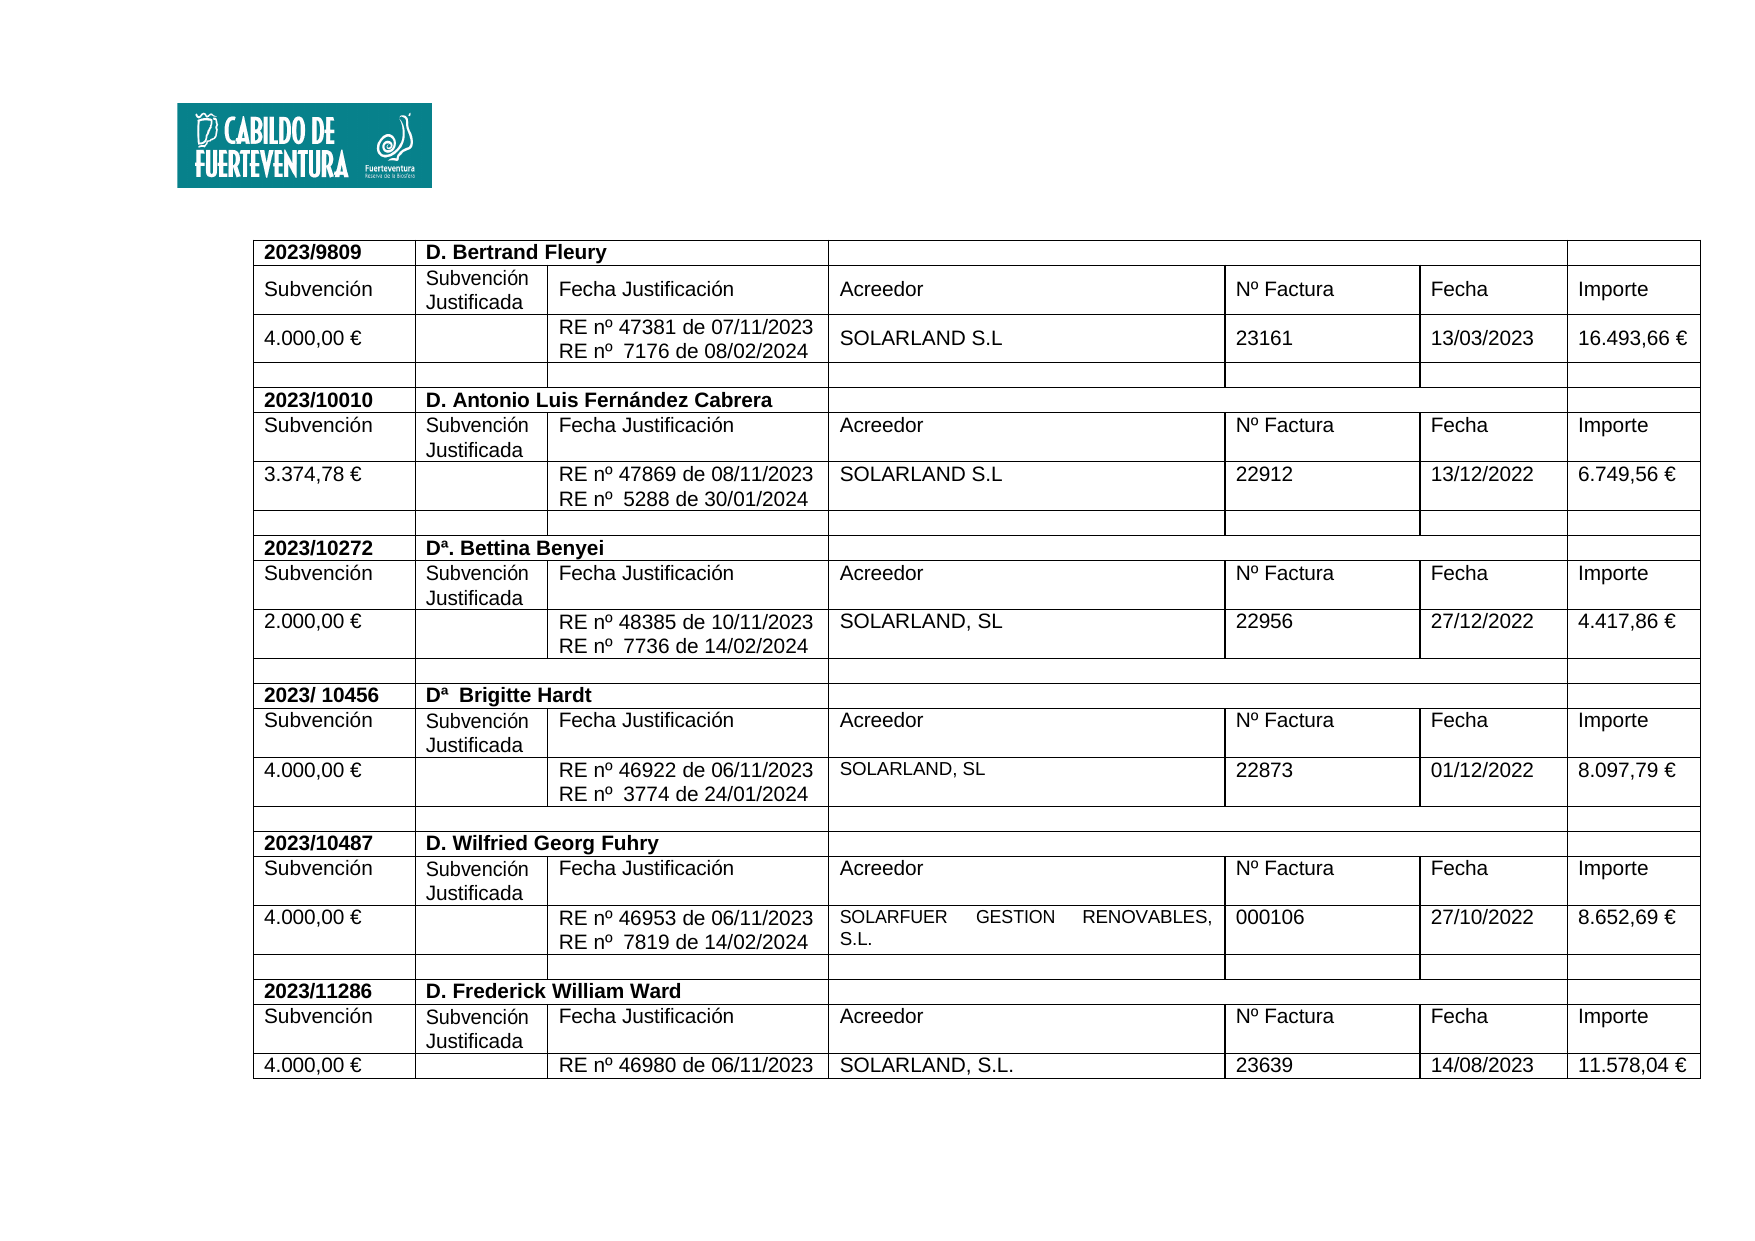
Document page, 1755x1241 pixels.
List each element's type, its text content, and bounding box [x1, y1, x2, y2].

table_cell Nº Factura [1226, 266, 1419, 313]
table_cell SOLARFUER GESTION RENOVABLES, S.L. [829, 906, 1224, 954]
table_cell 23639 [1226, 1054, 1419, 1078]
table_cell [416, 511, 547, 535]
table_cell Acreedor [829, 266, 1224, 313]
table_cell [1568, 955, 1700, 979]
table_cell Dª Brigitte Hardt [416, 684, 828, 708]
table_cell Importe [1568, 709, 1700, 757]
table_cell [829, 363, 1224, 387]
table_cell [1568, 832, 1700, 856]
table_cell Acreedor [829, 413, 1224, 461]
table_cell [254, 511, 415, 535]
table_cell Fecha Justificación [548, 561, 828, 609]
table_cell Dª. Bettina Benyei [416, 536, 828, 560]
picture [177, 103, 432, 188]
table_cell 8.097,79 € [1568, 758, 1700, 806]
table_cell 22956 [1226, 610, 1419, 658]
table_cell Nº Factura [1226, 1005, 1419, 1053]
table_cell [254, 807, 415, 831]
table_cell [1568, 536, 1700, 560]
table_cell 16.493,66 € [1568, 315, 1700, 362]
table_cell 4.000,00 € [254, 1054, 415, 1078]
table_cell Subvención [254, 1005, 415, 1053]
table_header [829, 241, 1567, 264]
table_cell 01/12/2022 [1421, 758, 1567, 806]
table_cell 2.000,00 € [254, 610, 415, 658]
table_cell Subvención [254, 413, 415, 461]
table_cell [1568, 684, 1700, 708]
table_cell Fecha Justificación [548, 857, 828, 905]
table_header [1568, 241, 1700, 264]
table_cell RE nº 47869 de 08/11/2023 RE nº 5288 de 30/01/2024 [548, 462, 828, 510]
table_cell Fecha [1421, 857, 1567, 905]
table_cell 4.000,00 € [254, 906, 415, 954]
table_cell [1226, 363, 1419, 387]
table_cell Fecha Justificación [548, 709, 828, 757]
table_cell 2023/10487 [254, 832, 415, 856]
table_cell Acreedor [829, 709, 1224, 757]
table_cell 4.000,00 € [254, 758, 415, 806]
table_cell [254, 363, 415, 387]
table_cell Fecha [1421, 561, 1567, 609]
table_cell Nº Factura [1226, 709, 1419, 757]
table_cell Subvención Justificada [416, 266, 547, 313]
table_cell [416, 955, 547, 979]
table_cell D. Wilfried Georg Fuhry [416, 832, 828, 856]
table_cell Subvención Justificada [416, 413, 547, 461]
table_cell Importe [1568, 1005, 1700, 1053]
table_cell [416, 906, 547, 954]
table_cell [829, 511, 1224, 535]
table_cell 000106 [1226, 906, 1419, 954]
table_cell RE nº 48385 de 10/11/2023 RE nº 7736 de 14/02/2024 [548, 610, 828, 658]
table_cell [829, 684, 1567, 708]
table_cell [416, 1054, 547, 1078]
table_cell SOLARLAND S.L [829, 315, 1224, 362]
table_cell 27/10/2022 [1421, 906, 1567, 954]
table_cell Fecha [1421, 413, 1567, 461]
table_cell 8.652,69 € [1568, 906, 1700, 954]
table_cell [829, 980, 1567, 1004]
table_cell 2023/10272 [254, 536, 415, 560]
table_header D. Bertrand Fleury [416, 241, 828, 264]
table_cell [416, 659, 828, 683]
table_cell RE nº 46980 de 06/11/2023 [548, 1054, 828, 1078]
table_cell Fecha [1421, 266, 1567, 313]
table_cell Subvención Justificada [416, 561, 547, 609]
table_cell RE nº 47381 de 07/11/2023 RE nº 7176 de 08/02/2024 [548, 315, 828, 362]
table_cell [416, 462, 547, 510]
table_cell D. Antonio Luis Fernández Cabrera [416, 388, 828, 412]
table_cell Importe [1568, 413, 1700, 461]
table_cell 13/03/2023 [1421, 315, 1567, 362]
table_cell Fecha Justificación [548, 1005, 828, 1053]
table_cell SOLARLAND S.L [829, 462, 1224, 510]
table_header 2023/9809 [254, 241, 415, 264]
table_cell [1421, 955, 1567, 979]
table_cell [548, 511, 828, 535]
table_cell 23161 [1226, 315, 1419, 362]
table_cell 4.417,86 € [1568, 610, 1700, 658]
table_cell 13/12/2022 [1421, 462, 1567, 510]
table_cell [829, 955, 1224, 979]
table_cell Subvención [254, 561, 415, 609]
table_cell 4.000,00 € [254, 315, 415, 362]
table_cell 3.374,78 € [254, 462, 415, 510]
table_cell [416, 315, 547, 362]
table_cell [1568, 807, 1700, 831]
table_cell [416, 610, 547, 658]
table_cell Acreedor [829, 561, 1224, 609]
table_cell [254, 955, 415, 979]
table_cell RE nº 46922 de 06/11/2023 RE nº 3774 de 24/01/2024 [548, 758, 828, 806]
table_cell [829, 807, 1567, 831]
table_cell RE nº 46953 de 06/11/2023 RE nº 7819 de 14/02/2024 [548, 906, 828, 954]
table_cell 27/12/2022 [1421, 610, 1567, 658]
table_cell 2023/ 10456 [254, 684, 415, 708]
table_cell 22873 [1226, 758, 1419, 806]
table_cell Subvención Justificada [416, 709, 547, 757]
table_cell SOLARLAND, S.L. [829, 1054, 1224, 1078]
table_cell Importe [1568, 266, 1700, 313]
table_cell Fecha [1421, 1005, 1567, 1053]
table_cell Fecha Justificación [548, 413, 828, 461]
table_cell 2023/10010 [254, 388, 415, 412]
table_cell Subvención Justificada [416, 857, 547, 905]
table_cell [548, 363, 828, 387]
table_cell [829, 388, 1567, 412]
table_cell [829, 659, 1567, 683]
table_cell [1568, 659, 1700, 683]
table_cell [416, 758, 547, 806]
table_cell Importe [1568, 561, 1700, 609]
table_cell [1568, 980, 1700, 1004]
table_cell SOLARLAND, SL [829, 610, 1224, 658]
table_cell Importe [1568, 857, 1700, 905]
table_cell Nº Factura [1226, 857, 1419, 905]
table_cell Subvención Justificada [416, 1005, 547, 1053]
table_cell Acreedor [829, 857, 1224, 905]
table_cell Nº Factura [1226, 413, 1419, 461]
table_cell 14/08/2023 [1421, 1054, 1567, 1078]
table_cell [254, 659, 415, 683]
table_cell [1568, 388, 1700, 412]
table_cell [1226, 511, 1419, 535]
table_cell Subvención [254, 857, 415, 905]
table_cell Subvención [254, 266, 415, 313]
table_cell 6.749,56 € [1568, 462, 1700, 510]
table_cell 11.578,04 € [1568, 1054, 1700, 1078]
table_cell [829, 832, 1567, 856]
table_cell Fecha [1421, 709, 1567, 757]
table_cell SOLARLAND, SL [829, 758, 1224, 806]
table_cell D. Frederick William Ward [416, 980, 828, 1004]
table_cell 2023/11286 [254, 980, 415, 1004]
table_cell Fecha Justificación [548, 266, 828, 313]
table_cell [1568, 511, 1700, 535]
table_cell 22912 [1226, 462, 1419, 510]
table_cell [1421, 363, 1567, 387]
table_cell [1421, 511, 1567, 535]
table_cell [1226, 955, 1419, 979]
table_cell [416, 807, 828, 831]
table_cell Nº Factura [1226, 561, 1419, 609]
table_cell [548, 955, 828, 979]
table_cell Subvención [254, 709, 415, 757]
table_cell Acreedor [829, 1005, 1224, 1053]
table_cell [829, 536, 1567, 560]
table_cell [1568, 363, 1700, 387]
table_cell [416, 363, 547, 387]
